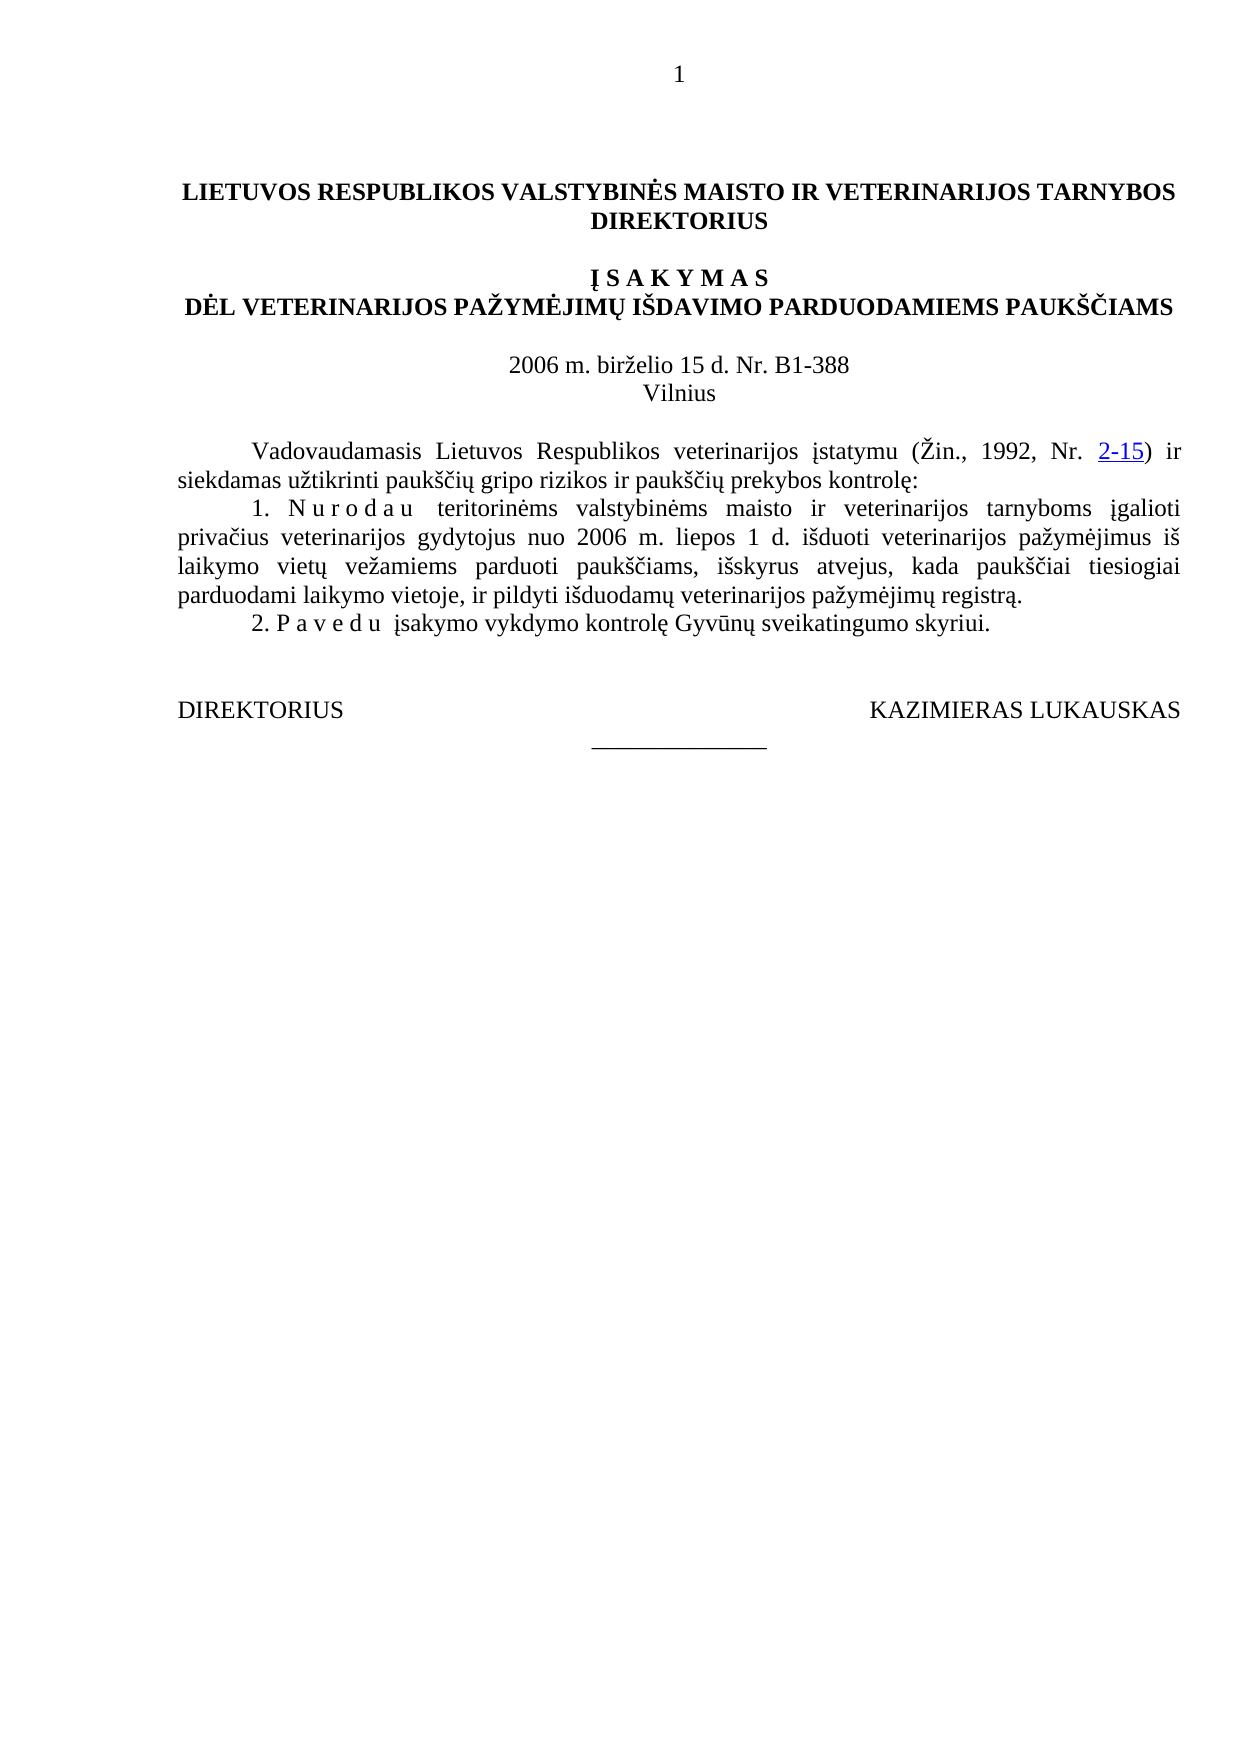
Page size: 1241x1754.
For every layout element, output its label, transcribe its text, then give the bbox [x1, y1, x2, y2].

text ______________ [177, 723, 1181, 752]
text Vadovaudamasis Lietuvos Respublikos veterinarijos įstatymu (Žin., 1992, Nr. 2-15) ir siekdamas užtikrinti paukščių gripo rizikos ir paukščių prekybos kontrolę: [177, 436, 1181, 493]
text 2006 m. birželio 15 d. Nr. B1-388 [177, 350, 1181, 378]
text 1. Nurodau teritorinėms valstybinėms maisto ir veterinarijos tarnyboms įgalioti privačius veterinarijos gydytojus nuo 2006 m. liepos 1 d. išduoti veterinarijos pažymėjimus iš laikymo vietų vežamiems parduoti paukščiams, išskyrus atvejus, kada paukščiai tiesiogiai parduodami laikymo vietoje, ir pildyti išduodamų veterinarijos pažymėjimų registrą. [177, 493, 1181, 608]
text DĖL VETERINARIJOS PAŽYMĖJIMŲ IŠDAVIMO PARDUODAMIEMS PAUKŠČIAMS [177, 292, 1181, 321]
text Į S A K Y M A S [177, 263, 1181, 292]
text LIETUVOS RESPUBLIKOS VALSTYBINĖS MAISTO IR VETERINARIJOS TARNYBOS DIREKTORIUS [177, 177, 1181, 235]
text 2. Pavedu įsakymo vykdymo kontrolę Gyvūnų sveikatingumo skyriui. [177, 608, 1181, 637]
text Vilnius [177, 378, 1181, 407]
text DIREKTORIUS KAZIMIERAS LUKAUSKAS [177, 695, 1181, 723]
